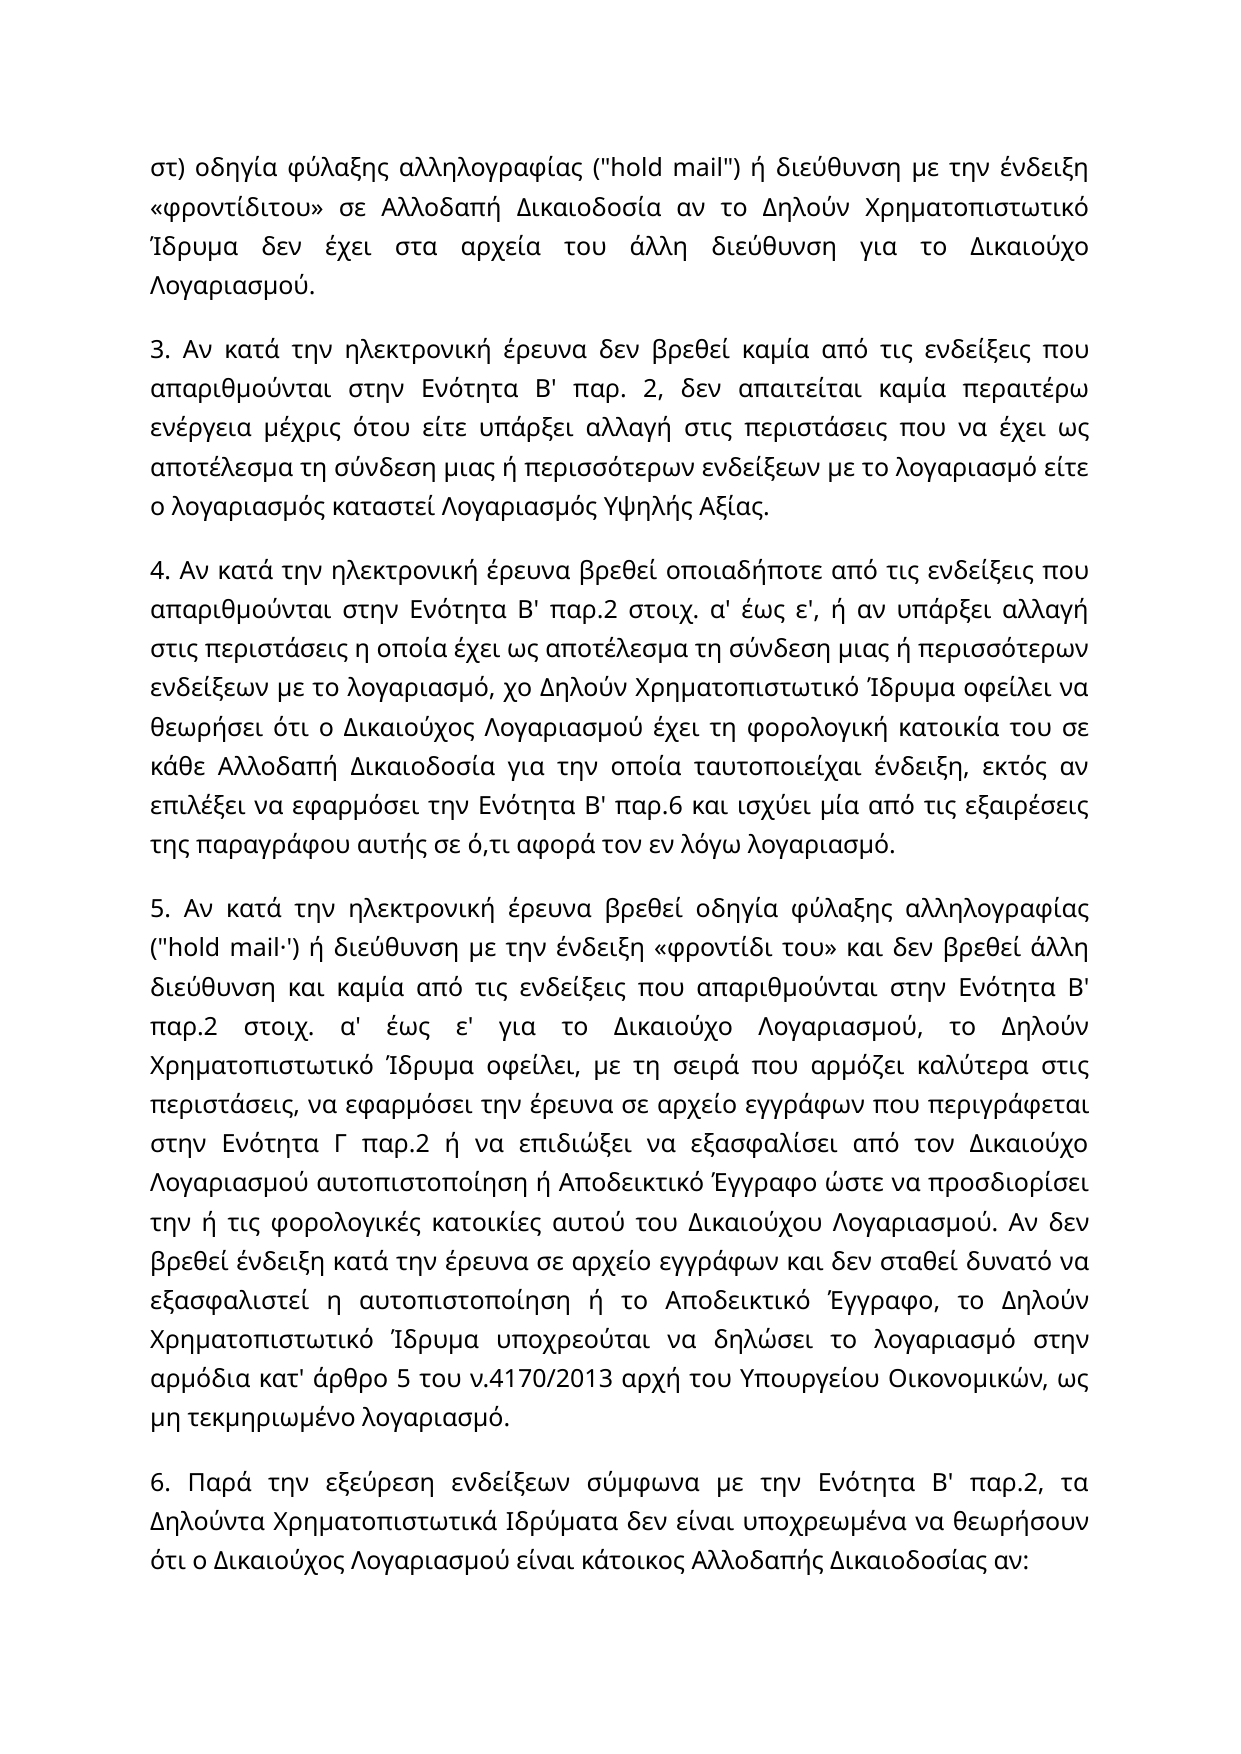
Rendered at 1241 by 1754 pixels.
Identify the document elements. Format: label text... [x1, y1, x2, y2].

text στ) οδηγία φύλαξης αλληλογραφίας ("hold mail") ή διεύθυνση με την ένδειξη «φροντίδιτου» σε Αλλοδαπή Δικαιοδοσία αν το Δηλούν Χρηματοπιστωτικό Ίδρυμα δεν έχει στα αρχεία του άλλη διεύθυνση για το Δικαιούχο Λογαριασμού. [150, 150, 1090, 302]
text 6. Παρά την εξεύρεση ενδείξεων σύμφωνα με την Ενότητα Β' παρ.2, τα Δηλούντα Χρηματοπιστωτικά Ιδρύματα δεν είναι υποχρεωμένα να θεωρήσουν ότι ο Δικαιούχος Λογαριασμού είναι κάτοικος Αλλοδαπής Δικαιοδοσίας αν: [150, 1464, 1090, 1577]
text 3. Αν κατά την ηλεκτρονική έρευνα δεν βρεθεί καμία από τις ενδείξεις που απαριθμούνται στην Ενότητα Β' παρ. 2, δεν απαιτείται καμία περαιτέρω ενέργεια μέχρις ότου είτε υπάρξει αλλαγή στις περιστάσεις που να έχει ως αποτέλεσμα τη σύνδεση μιας ή περισσότερων ενδείξεων με το λογαριασμό είτε ο λογαριασμός καταστεί Λογαριασμός Υψηλής Αξίας. [150, 332, 1090, 522]
text 5. Αν κατά την ηλεκτρονική έρευνα βρεθεί οδηγία φύλαξης αλληλογραφίας ("hold mail·') ή διεύθυνση με την ένδειξη «φροντίδι του» και δεν βρεθεί άλλη διεύθυνση και καμία από τις ενδείξεις που απαριθμούνται στην Ενότητα Β' παρ.2 στοιχ. α' έως ε' για το Δικαιούχο Λογαριασμού, το Δηλούν Χρηματοπιστωτικό Ίδρυμα οφείλει, με τη σειρά που αρμόζει καλύτερα στις περιστάσεις, να εφαρμόσει την έρευνα σε αρχείο εγγράφων που περιγράφεται στην Ενότητα Γ παρ.2 ή να επιδιώξει να εξασφαλίσει από τον Δικαιούχο Λογαριασμού αυτοπιστοποίηση ή Αποδεικτικό Έγγραφο ώστε να προσδιορίσει την ή τις φορολογικές κατοικίες αυτού του Δικαιούχου Λογαριασμού. Αν δεν βρεθεί ένδειξη κατά την έρευνα σε αρχείο εγγράφων και δεν σταθεί δυνατό να εξασφαλιστεί η αυτοπιστοποίηση ή το Αποδεικτικό Έγγραφο, το Δηλούν Χρηματοπιστωτικό Ίδρυμα υποχρεούται να δηλώσει το λογαριασμό στην αρμόδια κατ' άρθρο 5 του ν.4170/2013 αρχή του Υπουργείου Οικονομικών, ως μη τεκμηριωμένο λογαριασμό. [150, 891, 1090, 1434]
text 4. Αν κατά την ηλεκτρονική έρευνα βρεθεί οποιαδήποτε από τις ενδείξεις που απαριθμούνται στην Ενότητα Β' παρ.2 στοιχ. α' έως ε', ή αν υπάρξει αλλαγή στις περιστάσεις η οποία έχει ως αποτέλεσμα τη σύνδεση μιας ή περισσότερων ενδείξεων με το λογαριασμό, χο Δηλούν Χρηματοπιστωτικό Ίδρυμα οφείλει να θεωρήσει ότι ο Δικαιούχος Λογαριασμού έχει τη φορολογική κατοικία του σε κάθε Αλλοδαπή Δικαιοδοσία για την οποία ταυτοποιείχαι ένδειξη, εκτός αν επιλέξει να εφαρμόσει την Ενότητα Β' παρ.6 και ισχύει μία από τις εξαιρέσεις της παραγράφου αυτής σε ό,τι αφορά τον εν λόγω λογαριασμό. [150, 552, 1090, 861]
